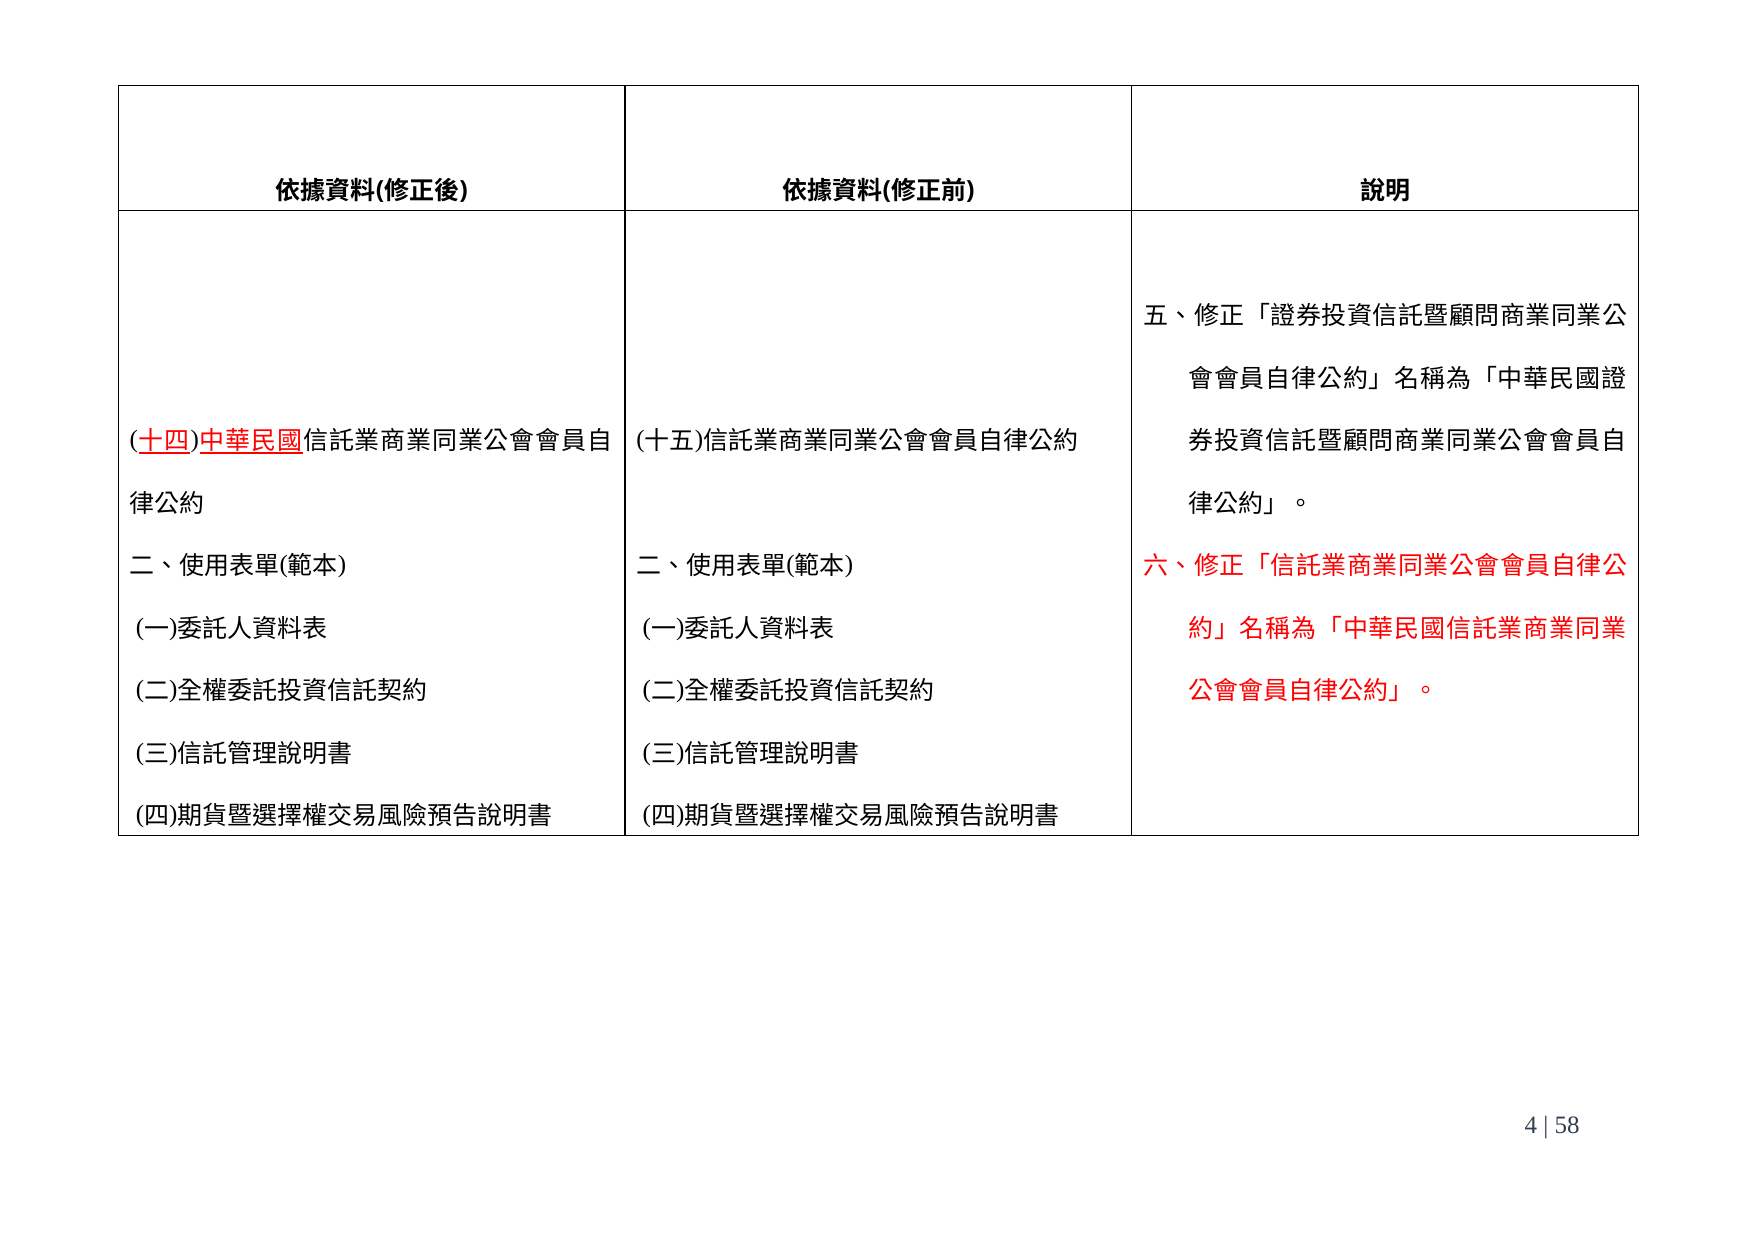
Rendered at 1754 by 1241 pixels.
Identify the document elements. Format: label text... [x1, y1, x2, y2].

table_cell 五、修正「證券投資信託暨顧問商業同業公會會員自律公約」名稱為「中華民國證券投資信託暨顧問商業同業公會會員自律公約」。 六、修正「信託業商業同業公會會員自律公約」名稱為「中華民國信託業商業同業公會會員自律公約」。 [1132, 211, 1638, 835]
table_cell (十四)中華民國信託業商業同業公會會員自律公約 二、使用表單(範本) (一)委託人資料表 (二)全權委託投資信託契約 (三)信託管理說明書 (四)期貨暨選擇權交易風險預告說明書 [119, 211, 624, 835]
table_cell (十五)信託業商業同業公會會員自律公約 二、使用表單(範本) (一)委託人資料表 (二)全權委託投資信託契約 (三)信託管理說明書 (四)期貨暨選擇權交易風險預告說明書 [626, 211, 1131, 835]
table_header 說明 [1132, 86, 1638, 210]
table_header 依據資料(修正後) [119, 86, 624, 210]
table_header 依據資料(修正前) [626, 86, 1131, 210]
